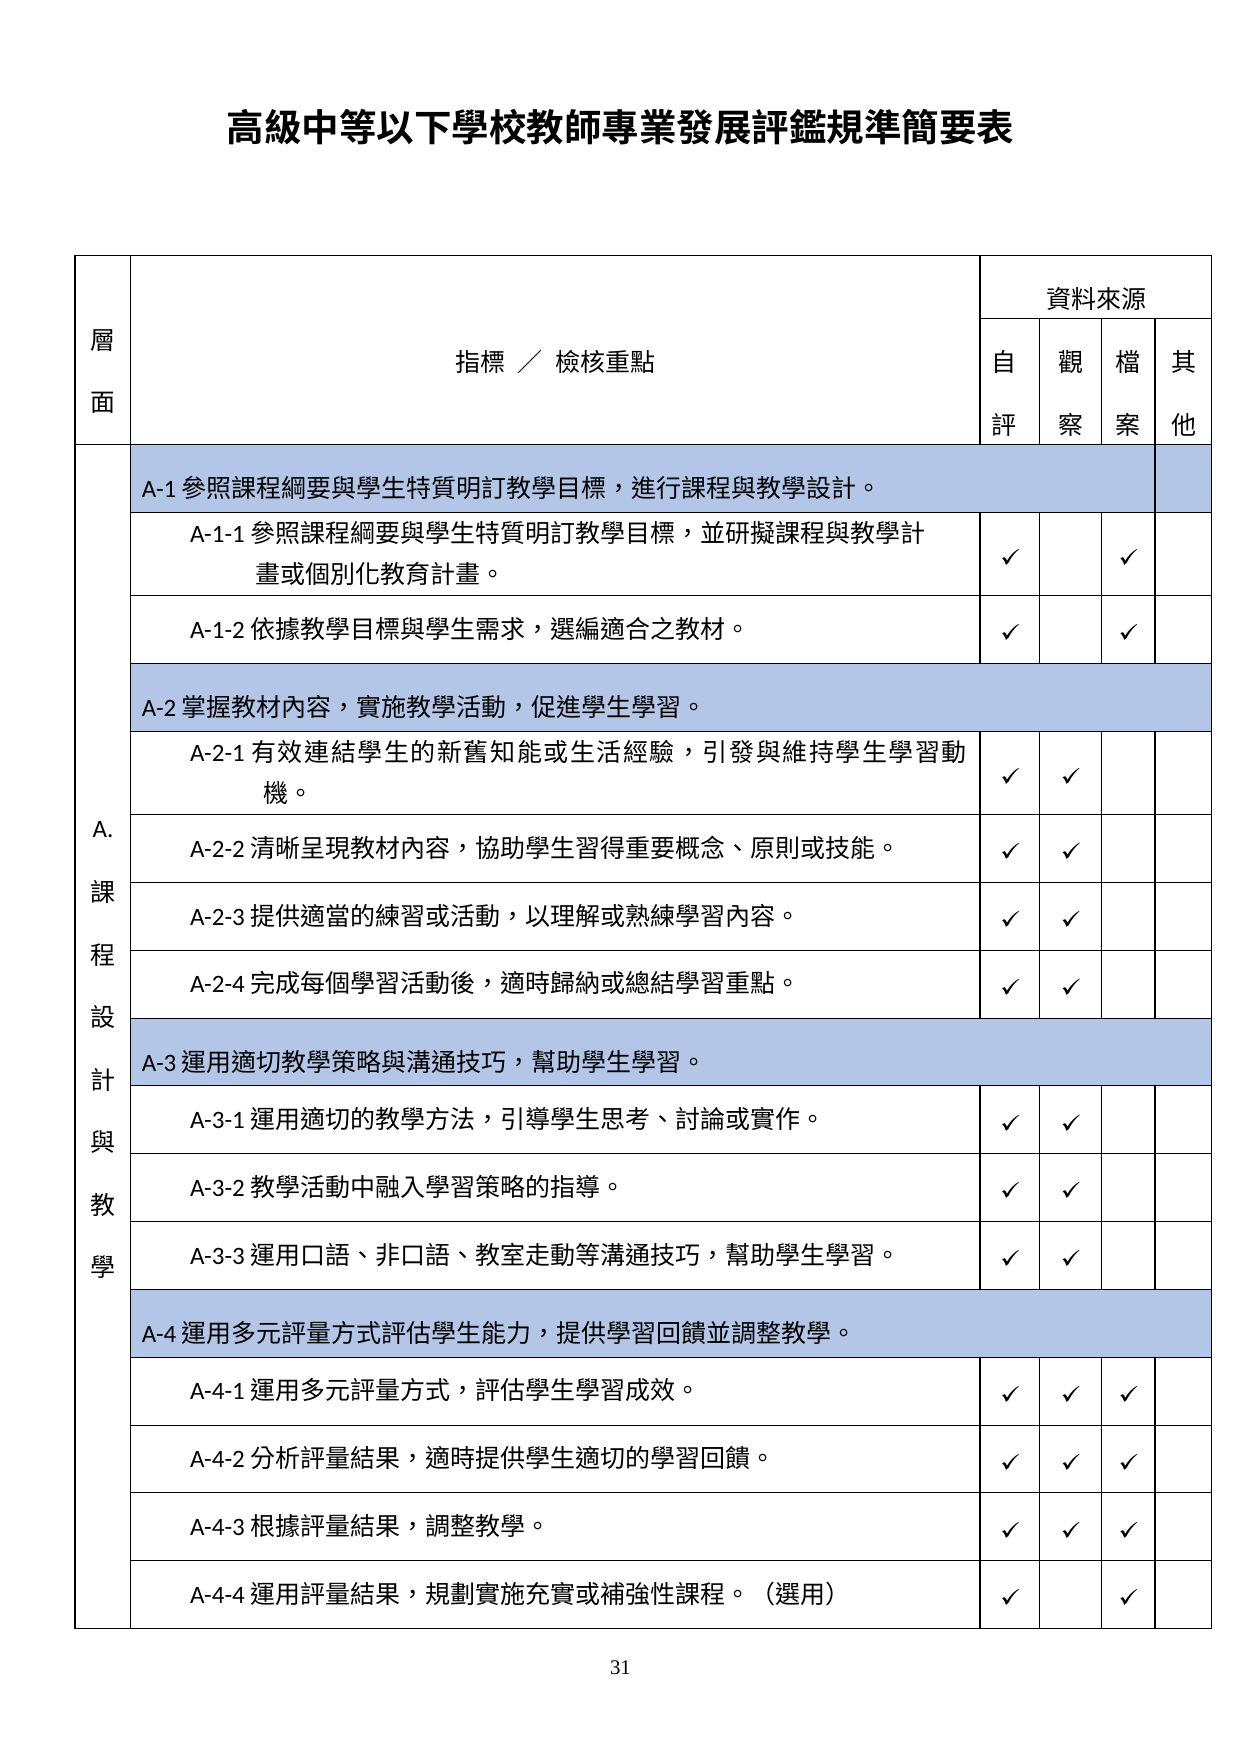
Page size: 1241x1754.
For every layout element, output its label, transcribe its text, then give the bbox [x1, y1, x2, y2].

table_cell [1156, 1086, 1211, 1153]
table_header 層面 [76, 256, 130, 444]
table_cell  [981, 1358, 1039, 1424]
table_cell  [981, 732, 1039, 814]
table_cell  [1040, 1222, 1101, 1289]
table_cell A-2-4完成每個學習活動後，適時歸納或總結學習重點。 [131, 951, 979, 1018]
table_cell  [981, 1426, 1039, 1492]
table_cell  [1040, 883, 1101, 950]
table_cell A-3-1運用適切的教學方法，引導學生思考、討論或實作。 [131, 1086, 979, 1153]
table_cell A-2-1有效連結學生的新舊知能或生活經驗，引發與維持學生學習動機。 [131, 732, 979, 814]
table_cell A-4-1運用多元評量方式，評估學生學習成效。 [131, 1358, 979, 1424]
table_cell 觀察 [1040, 319, 1101, 444]
table_cell  [981, 1086, 1039, 1153]
table_cell [1102, 883, 1154, 950]
table_cell A. 課 程 設 計 與 教 學 [76, 445, 130, 1628]
table_cell A-2-3提供適當的練習或活動，以理解或熟練學習內容。 [131, 883, 979, 950]
table_cell [1156, 596, 1211, 663]
table_cell  [981, 883, 1039, 950]
table_cell  [1102, 1493, 1154, 1560]
table_cell  [981, 1222, 1039, 1289]
table_cell [1102, 1222, 1154, 1289]
table_cell [1156, 732, 1211, 814]
table_cell [1040, 596, 1101, 663]
table_cell [1102, 1086, 1154, 1153]
table_cell  [981, 815, 1039, 882]
table_cell  [981, 1154, 1039, 1221]
table_cell  [1040, 732, 1101, 814]
table_header 資料來源 [981, 256, 1211, 318]
table_cell A-4-3根據評量結果，調整教學。 [131, 1493, 979, 1560]
table_cell  [1040, 815, 1101, 882]
subtitle 高級中等以下學校教師專業發展評鑑規準簡要表 [75, 84, 1165, 146]
table_cell A-4-4運用評量結果，規劃實施充實或補強性課程。（選用） [131, 1561, 979, 1628]
table_cell [1156, 815, 1211, 882]
table_cell  [1040, 1426, 1101, 1492]
table_cell  [1040, 1493, 1101, 1560]
table_cell [1102, 1154, 1154, 1221]
table_cell 檔案 [1102, 319, 1154, 444]
table_cell A-1參照課程綱要與學生特質明訂教學目標，進行課程與教學設計。 [131, 445, 1154, 512]
table_cell [1156, 445, 1211, 512]
table_cell  [981, 1493, 1039, 1560]
table_cell  [1102, 596, 1154, 663]
table_cell A-3-3運用口語、非口語、教室走動等溝通技巧，幫助學生學習。 [131, 1222, 979, 1289]
table_cell [1156, 1222, 1211, 1289]
table_cell  [1102, 1426, 1154, 1492]
table_cell  [1102, 1358, 1154, 1424]
table_cell [1156, 1426, 1211, 1492]
table_cell [1156, 513, 1211, 595]
table_cell A-4運用多元評量方式評估學生能力，提供學習回饋並調整教學。 [131, 1290, 1211, 1357]
table_cell  [981, 513, 1039, 595]
table_cell [1102, 732, 1154, 814]
table_cell  [981, 1561, 1039, 1628]
table_cell 自 評 [981, 319, 1039, 444]
table_header 指標 ∕ 檢核重點 [131, 256, 979, 444]
table_cell  [1040, 1358, 1101, 1424]
table_cell [1102, 951, 1154, 1018]
table_cell A-3運用適切教學策略與溝通技巧，幫助學生學習。 [131, 1019, 1211, 1085]
table_cell A-1-2依據教學目標與學生需求，選編適合之教材。 [131, 596, 979, 663]
table_cell  [1040, 1154, 1101, 1221]
table_cell A-3-2教學活動中融入學習策略的指導。 [131, 1154, 979, 1221]
table_cell [1156, 1493, 1211, 1560]
table_cell A-4-2分析評量結果，適時提供學生適切的學習回饋。 [131, 1426, 979, 1492]
table_cell [1156, 883, 1211, 950]
table_cell [1102, 815, 1154, 882]
table_cell  [981, 951, 1039, 1018]
table_cell  [1040, 1086, 1101, 1153]
table_cell [1040, 513, 1101, 595]
table_cell [1156, 1561, 1211, 1628]
table_cell A-2-2清晰呈現教材內容，協助學生習得重要概念、原則或技能。 [131, 815, 979, 882]
table_cell [1156, 1358, 1211, 1424]
table_cell [1040, 1561, 1101, 1628]
table_cell  [1102, 1561, 1154, 1628]
table_cell 其他 [1156, 319, 1211, 444]
table_cell  [1040, 951, 1101, 1018]
table_cell  [981, 596, 1039, 663]
table_cell  [1102, 513, 1154, 595]
table_cell A-2掌握教材內容，實施教學活動，促進學生學習。 [131, 664, 1211, 731]
table_cell [1156, 951, 1211, 1018]
table_cell [1156, 1154, 1211, 1221]
table_cell A-1-1參照課程綱要與學生特質明訂教學目標，並研擬課程與教學計 畫或個別化教育計畫。 [131, 513, 979, 595]
